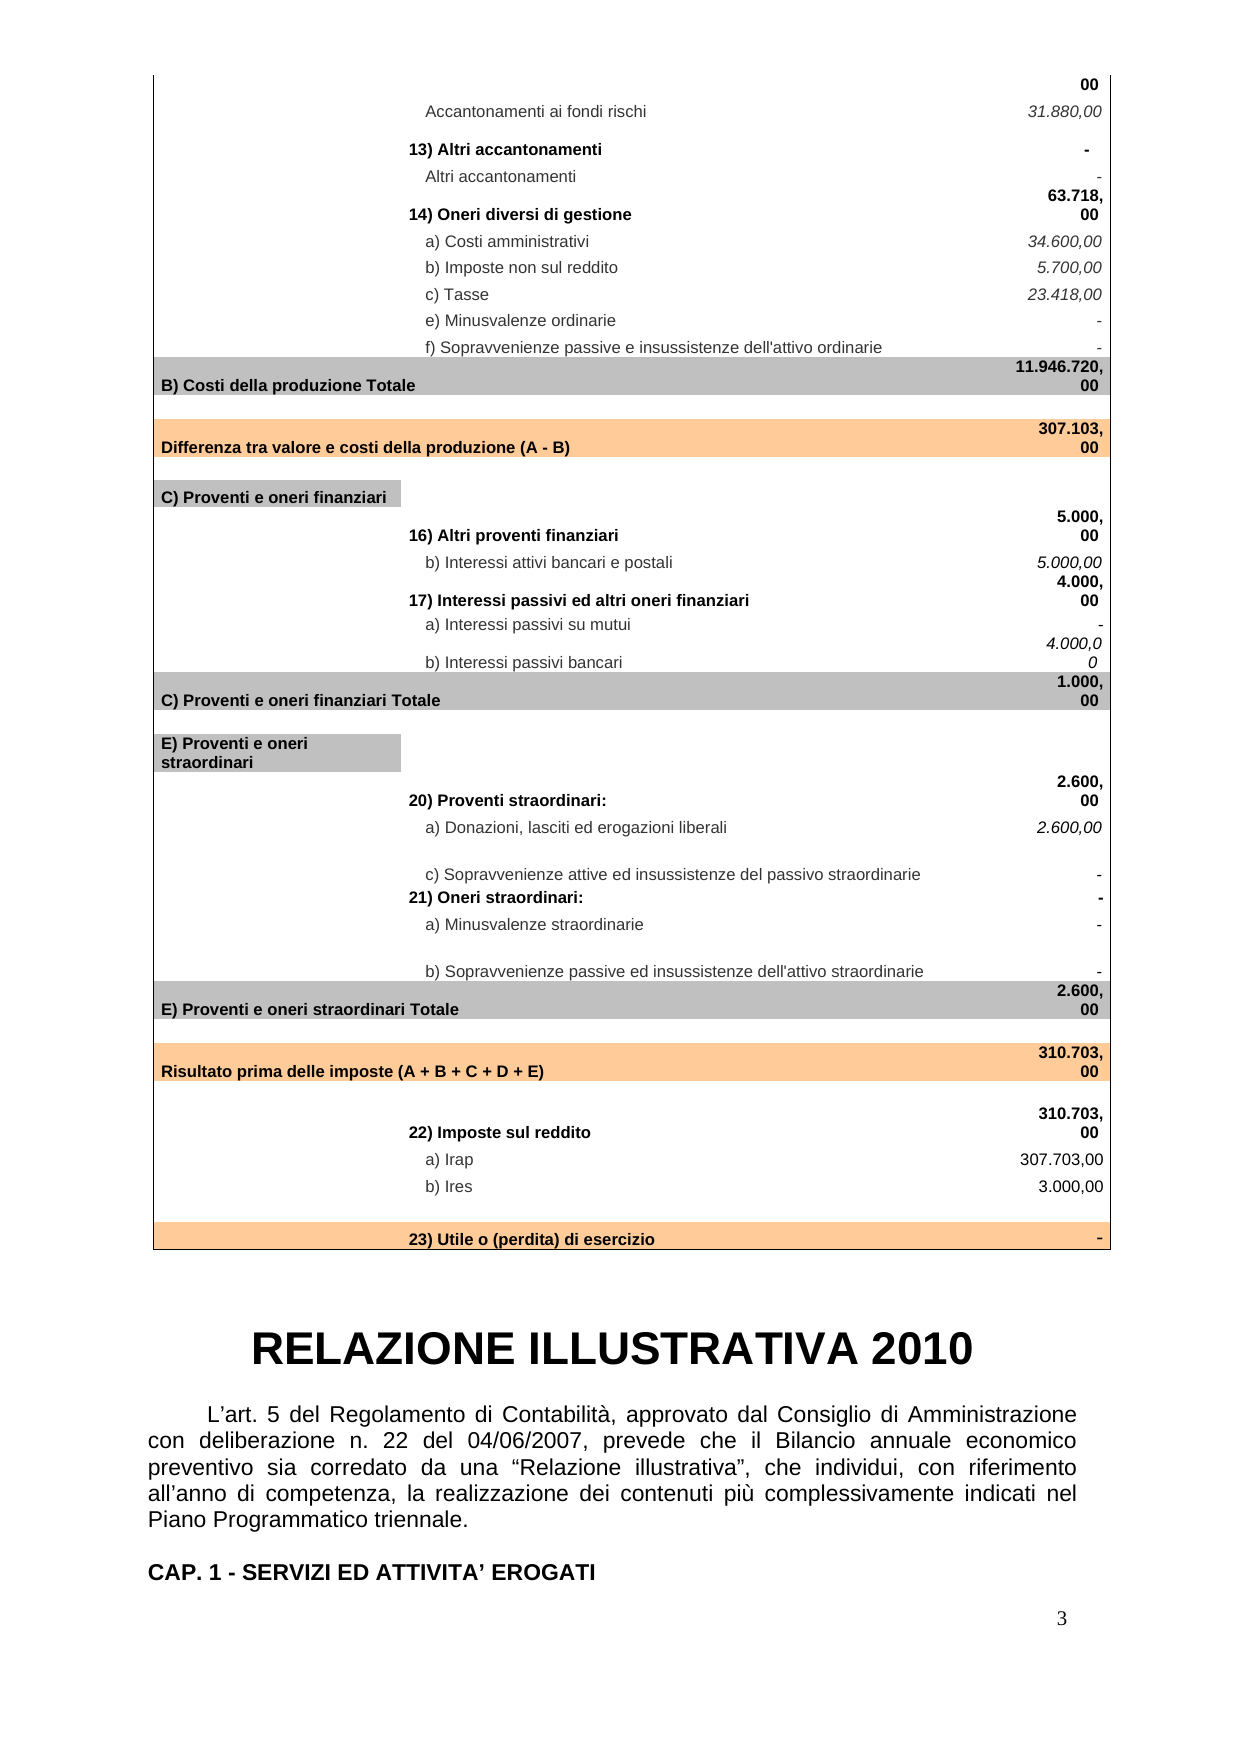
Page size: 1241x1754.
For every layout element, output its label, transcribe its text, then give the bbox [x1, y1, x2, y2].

table_cell 23.418,00 [950, 277, 1110, 304]
table_cell 00 [950, 75, 1110, 94]
table_cell Altri accantonamenti [418, 159, 950, 186]
table_cell [401, 94, 418, 121]
table_cell - [950, 330, 1110, 357]
table_cell 1.000,00 [950, 672, 1110, 710]
table_cell [154, 1222, 401, 1249]
table_cell [401, 634, 418, 672]
table_cell 17) Interessi passivi ed altri oneri finanziari [401, 572, 950, 610]
table_cell [401, 734, 418, 772]
table_cell [418, 457, 950, 480]
text CAP. 1 - SERVIZI ED ATTIVITA’ EROGATI [148, 1559, 1078, 1585]
table_cell [401, 480, 418, 507]
table_cell 31.880,00 [950, 94, 1110, 121]
table_cell 5.000,00 [950, 545, 1110, 572]
table_cell 63.718,00 [950, 186, 1110, 224]
table_cell E) Proventi e oneri straordinari [154, 734, 401, 772]
table_cell 14) Oneri diversi di gestione [401, 186, 950, 224]
table_cell e) Minusvalenze ordinarie [418, 304, 950, 330]
table_cell Accantonamenti ai fondi rischi [418, 94, 950, 121]
table_cell [401, 251, 418, 277]
table_cell 11.946.720,00 [950, 357, 1110, 395]
table_cell 4.000,00 [950, 572, 1110, 610]
table_cell [950, 710, 1110, 734]
table_cell E) Proventi e oneri straordinari Totale [154, 981, 950, 1019]
table_cell 34.600,00 [950, 224, 1110, 251]
table_cell - [950, 159, 1110, 186]
table_cell - [950, 121, 1110, 159]
table_cell [401, 330, 418, 357]
table_cell [418, 734, 950, 772]
table_cell - [950, 884, 1110, 907]
table_cell 20) Proventi straordinari: [401, 772, 950, 810]
table_cell [154, 934, 401, 981]
table_cell - [950, 837, 1110, 884]
table_cell 307.103,00 [950, 419, 1110, 457]
table_cell b) Interessi passivi bancari [418, 634, 950, 672]
table_cell [401, 159, 418, 186]
table_cell [154, 545, 401, 572]
table_cell [950, 1196, 1110, 1222]
table_cell [154, 251, 401, 277]
table_cell [401, 304, 418, 330]
table_cell [154, 1104, 401, 1142]
table_cell - [950, 907, 1110, 934]
table_cell C) Proventi e oneri finanziari Totale [154, 672, 950, 710]
table_cell [401, 1019, 418, 1042]
table_cell a) Irap [418, 1143, 950, 1169]
table_cell [401, 395, 418, 418]
table_cell [154, 1196, 401, 1222]
table_cell [154, 1143, 401, 1169]
table_cell c) Sopravvenienze attive ed insussistenze del passivo straordinarie [418, 837, 950, 884]
table_cell [154, 837, 401, 884]
table_cell [154, 1169, 401, 1196]
table_cell [418, 395, 950, 418]
table_cell [401, 545, 418, 572]
table_cell [401, 934, 418, 981]
table_cell 22) Imposte sul reddito [401, 1104, 950, 1142]
table_cell 310.703,00 [950, 1104, 1110, 1142]
table_cell [154, 330, 401, 357]
table_cell [401, 457, 418, 480]
table_cell [418, 1196, 950, 1222]
table_cell c) Tasse [418, 277, 950, 304]
table_cell b) Ires [418, 1169, 950, 1196]
table_cell 5.700,00 [950, 251, 1110, 277]
table_cell 21) Oneri straordinari: [401, 884, 950, 907]
table_cell [418, 710, 950, 734]
table_cell - [950, 934, 1110, 981]
table_cell 2.600,00 [950, 772, 1110, 810]
table_cell a) Interessi passivi su mutui [418, 610, 950, 633]
table_cell 2.600,00 [950, 810, 1110, 837]
table_cell Differenza tra valore e costi della produzione (A - B) [154, 419, 950, 457]
table_cell 5.000,00 [950, 507, 1110, 545]
table_cell Risultato prima delle imposte (A + B + C + D + E) [154, 1043, 950, 1081]
table_cell [401, 1081, 418, 1104]
table_cell 13) Altri accantonamenti [401, 121, 950, 159]
table_cell [950, 734, 1110, 772]
table_cell [154, 634, 401, 672]
table_cell [154, 507, 401, 545]
table_cell [401, 710, 418, 734]
table_cell [154, 277, 401, 304]
table_cell 3.000,00 [950, 1169, 1110, 1196]
table_cell [154, 1081, 401, 1104]
table_cell a) Donazioni, lasciti ed erogazioni liberali [418, 810, 950, 837]
table_cell [154, 159, 401, 186]
table_cell 2.600,00 [950, 981, 1110, 1019]
table_cell [401, 1169, 418, 1196]
table_cell [154, 810, 401, 837]
table_cell [154, 572, 401, 610]
table_cell [154, 186, 401, 224]
table_cell 307.703,00 [950, 1143, 1110, 1169]
table_cell b) Sopravvenienze passive ed insussistenze dell'attivo straordinarie [418, 934, 950, 981]
table_cell [154, 610, 401, 633]
text L’art. 5 del Regolamento di Contabilità, approvato dal Consiglio di Amministrazione con deliberazione n. 22 del 04/06/2007, prevede che il Bilancio annuale economico preventivo sia corredato da una “Relazione illustrativa”, che individui, con riferimento all’anno di competenza, la realizzazione dei contenuti più complessivamente indicati nel Piano Programmatico triennale. [148, 1401, 1078, 1532]
table_cell [950, 395, 1110, 418]
table_cell a) Costi amministrativi [418, 224, 950, 251]
table_cell [418, 1019, 950, 1042]
table_cell - [950, 610, 1110, 633]
table_cell [401, 75, 950, 94]
table_cell [154, 304, 401, 330]
table_cell 16) Altri proventi finanziari [401, 507, 950, 545]
table_cell - [950, 304, 1110, 330]
table_cell [154, 884, 401, 907]
table_cell [154, 907, 401, 934]
table_cell [950, 457, 1110, 480]
table_cell b) Imposte non sul reddito [418, 251, 950, 277]
table_cell [401, 837, 418, 884]
table_cell C) Proventi e oneri finanziari [154, 480, 401, 507]
table_cell [401, 224, 418, 251]
table_cell b) Interessi attivi bancari e postali [418, 545, 950, 572]
table_cell [154, 75, 401, 94]
table_cell [950, 480, 1110, 507]
table_cell [401, 610, 418, 633]
table_cell [950, 1081, 1110, 1104]
table_cell [401, 907, 418, 934]
table_cell 23) Utile o (perdita) di esercizio [401, 1222, 950, 1249]
table_cell [418, 1081, 950, 1104]
table_cell [401, 810, 418, 837]
table_cell [154, 224, 401, 251]
table_cell [418, 480, 950, 507]
table_cell [401, 277, 418, 304]
table_cell 310.703,00 [950, 1043, 1110, 1081]
table_cell f) Sopravvenienze passive e insussistenze dell'attivo ordinarie [418, 330, 950, 357]
table_cell [154, 772, 401, 810]
table_cell [401, 1196, 418, 1222]
table_cell [401, 1143, 418, 1169]
table_cell [154, 395, 401, 418]
table_cell [154, 1019, 401, 1042]
table_cell a) Minusvalenze straordinarie [418, 907, 950, 934]
table_cell [950, 1019, 1110, 1042]
table_cell 4.000,00 [950, 634, 1110, 672]
table_cell [154, 457, 401, 480]
table_cell B) Costi della produzione Totale [154, 357, 950, 395]
table_cell - [950, 1222, 1110, 1249]
table_cell [154, 121, 401, 159]
table_cell [154, 94, 401, 121]
table_cell [154, 710, 401, 734]
text RELAZIONE ILLUSTRATIVA 2010 [148, 1322, 1078, 1374]
